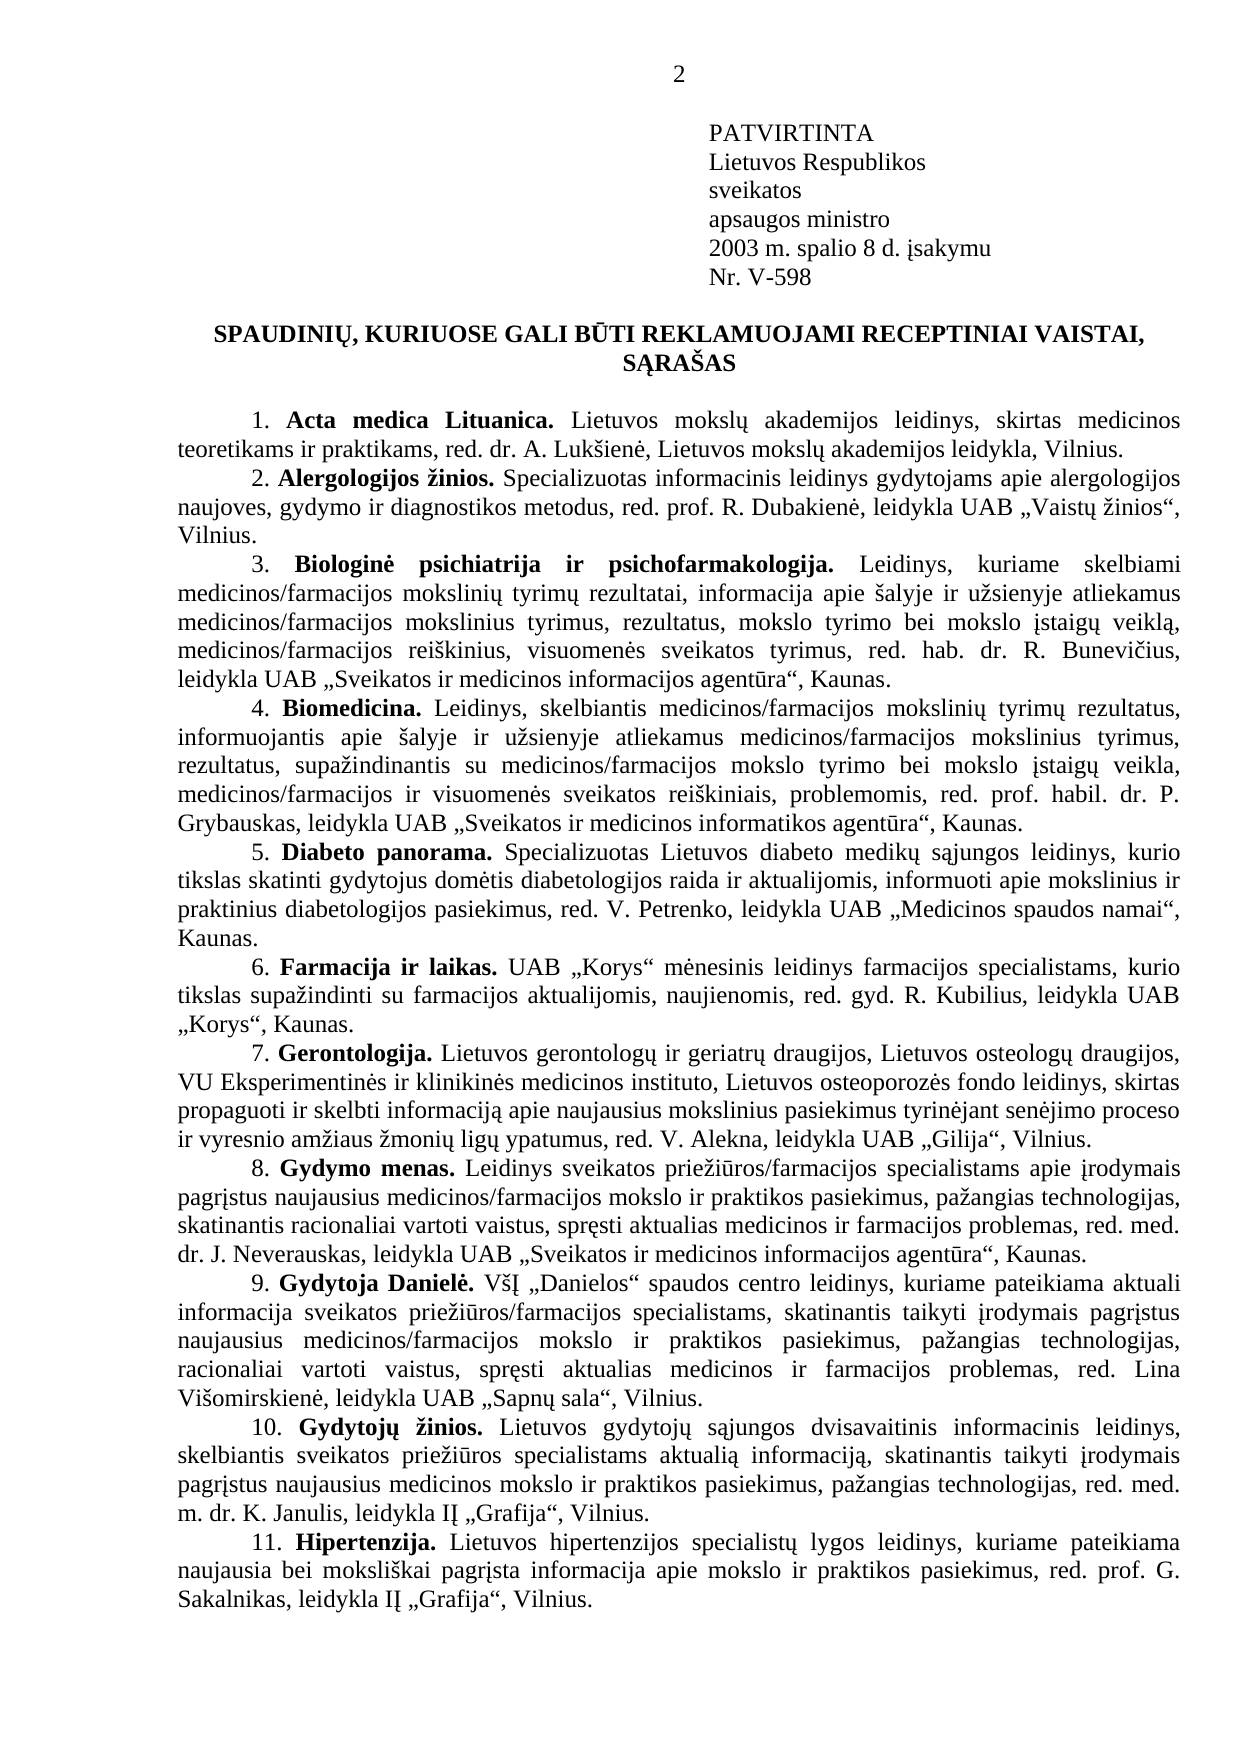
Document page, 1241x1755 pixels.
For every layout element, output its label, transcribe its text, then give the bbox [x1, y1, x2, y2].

text 9. Gydytoja Danielė. VšĮ „Danielos“ spaudos centro leidinys, kuriame pateikiama aktuali informacija sveikatos priežiūros/farmacijos specialistams, skatinantis taikyti įrodymais pagrįstus naujausius medicinos/farmacijos mokslo ir praktikos pasiekimus, pažangias technologijas, racionaliai vartoti vaistus, spręsti aktualias medicinos ir farmacijos problemas, red. Lina Višomirskienė, leidykla UAB „Sapnų sala“, Vilnius. [177, 1268, 1181, 1412]
text sveikatos [177, 176, 1181, 204]
text SPAUDINIŲ, KURIUOSE GALI BŪTI REKLAMUOJAMI RECEPTINIAI VAISTAI, SĄRAŠAS [177, 319, 1181, 377]
text Nr. V-598 [177, 262, 1181, 291]
text 5. Diabeto panorama. Specializuotas Lietuvos diabeto medikų sąjungos leidinys, kurio tikslas skatinti gydytojus domėtis diabetologijos raida ir aktualijomis, informuoti apie mokslinius ir praktinius diabetologijos pasiekimus, red. V. Petrenko, leidykla UAB „Medicinos spaudos namai“, Kaunas. [177, 837, 1181, 952]
text apsaugos ministro [177, 204, 1181, 233]
text 2003 m. spalio 8 d. įsakymu [177, 233, 1181, 262]
text 2. Alergologijos žinios. Specializuotas informacinis leidinys gydytojams apie alergologijos naujoves, gydymo ir diagnostikos metodus, red. prof. R. Dubakienė, leidykla UAB „Vaistų žinios“, Vilnius. [177, 463, 1181, 549]
text 3. Biologinė psichiatrija ir psichofarmakologija. Leidinys, kuriame skelbiami medicinos/farmacijos mokslinių tyrimų rezultatai, informacija apie šalyje ir užsienyje atliekamus medicinos/farmacijos mokslinius tyrimus, rezultatus, mokslo tyrimo bei mokslo įstaigų veiklą, medicinos/farmacijos reiškinius, visuomenės sveikatos tyrimus, red. hab. dr. R. Bunevičius, leidykla UAB „Sveikatos ir medicinos informacijos agentūra“, Kaunas. [177, 549, 1181, 693]
text 1. Acta medica Lituanica. Lietuvos mokslų akademijos leidinys, skirtas medicinos teoretikams ir praktikams, red. dr. A. Lukšienė, Lietuvos mokslų akademijos leidykla, Vilnius. [177, 406, 1181, 463]
text 6. Farmacija ir laikas. UAB „Korys“ mėnesinis leidinys farmacijos specialistams, kurio tikslas supažindinti su farmacijos aktualijomis, naujienomis, red. gyd. R. Kubilius, leidykla UAB „Korys“, Kaunas. [177, 952, 1181, 1038]
text 7. Gerontologija. Lietuvos gerontologų ir geriatrų draugijos, Lietuvos osteologų draugijos, VU Eksperimentinės ir klinikinės medicinos instituto, Lietuvos osteoporozės fondo leidinys, skirtas propaguoti ir skelbti informaciją apie naujausius mokslinius pasiekimus tyrinėjant senėjimo proceso ir vyresnio amžiaus žmonių ligų ypatumus, red. V. Alekna, leidykla UAB „Gilija“, Vilnius. [177, 1038, 1181, 1153]
text 11. Hipertenzija. Lietuvos hipertenzijos specialistų lygos leidinys, kuriame pateikiama naujausia bei moksliškai pagrįsta informacija apie mokslo ir praktikos pasiekimus, red. prof. G. Sakalnikas, leidykla IĮ „Grafija“, Vilnius. [177, 1527, 1181, 1613]
text Lietuvos Respublikos [177, 147, 1181, 176]
text PATVIRTINTA [709, 118, 1181, 147]
text 10. Gydytojų žinios. Lietuvos gydytojų sąjungos dvisavaitinis informacinis leidinys, skelbiantis sveikatos priežiūros specialistams aktualią informaciją, skatinantis taikyti įrodymais pagrįstus naujausius medicinos mokslo ir praktikos pasiekimus, pažangias technologijas, red. med. m. dr. K. Janulis, leidykla IĮ „Grafija“, Vilnius. [177, 1412, 1181, 1527]
text 8. Gydymo menas. Leidinys sveikatos priežiūros/farmacijos specialistams apie įrodymais pagrįstus naujausius medicinos/farmacijos mokslo ir praktikos pasiekimus, pažangias technologijas, skatinantis racionaliai vartoti vaistus, spręsti aktualias medicinos ir farmacijos problemas, red. med. dr. J. Neverauskas, leidykla UAB „Sveikatos ir medicinos informacijos agentūra“, Kaunas. [177, 1153, 1181, 1268]
text 4. Biomedicina. Leidinys, skelbiantis medicinos/farmacijos mokslinių tyrimų rezultatus, informuojantis apie šalyje ir užsienyje atliekamus medicinos/farmacijos mokslinius tyrimus, rezultatus, supažindinantis su medicinos/farmacijos mokslo tyrimo bei mokslo įstaigų veikla, medicinos/farmacijos ir visuomenės sveikatos reiškiniais, problemomis, red. prof. habil. dr. P. Grybauskas, leidykla UAB „Sveikatos ir medicinos informatikos agentūra“, Kaunas. [177, 693, 1181, 837]
